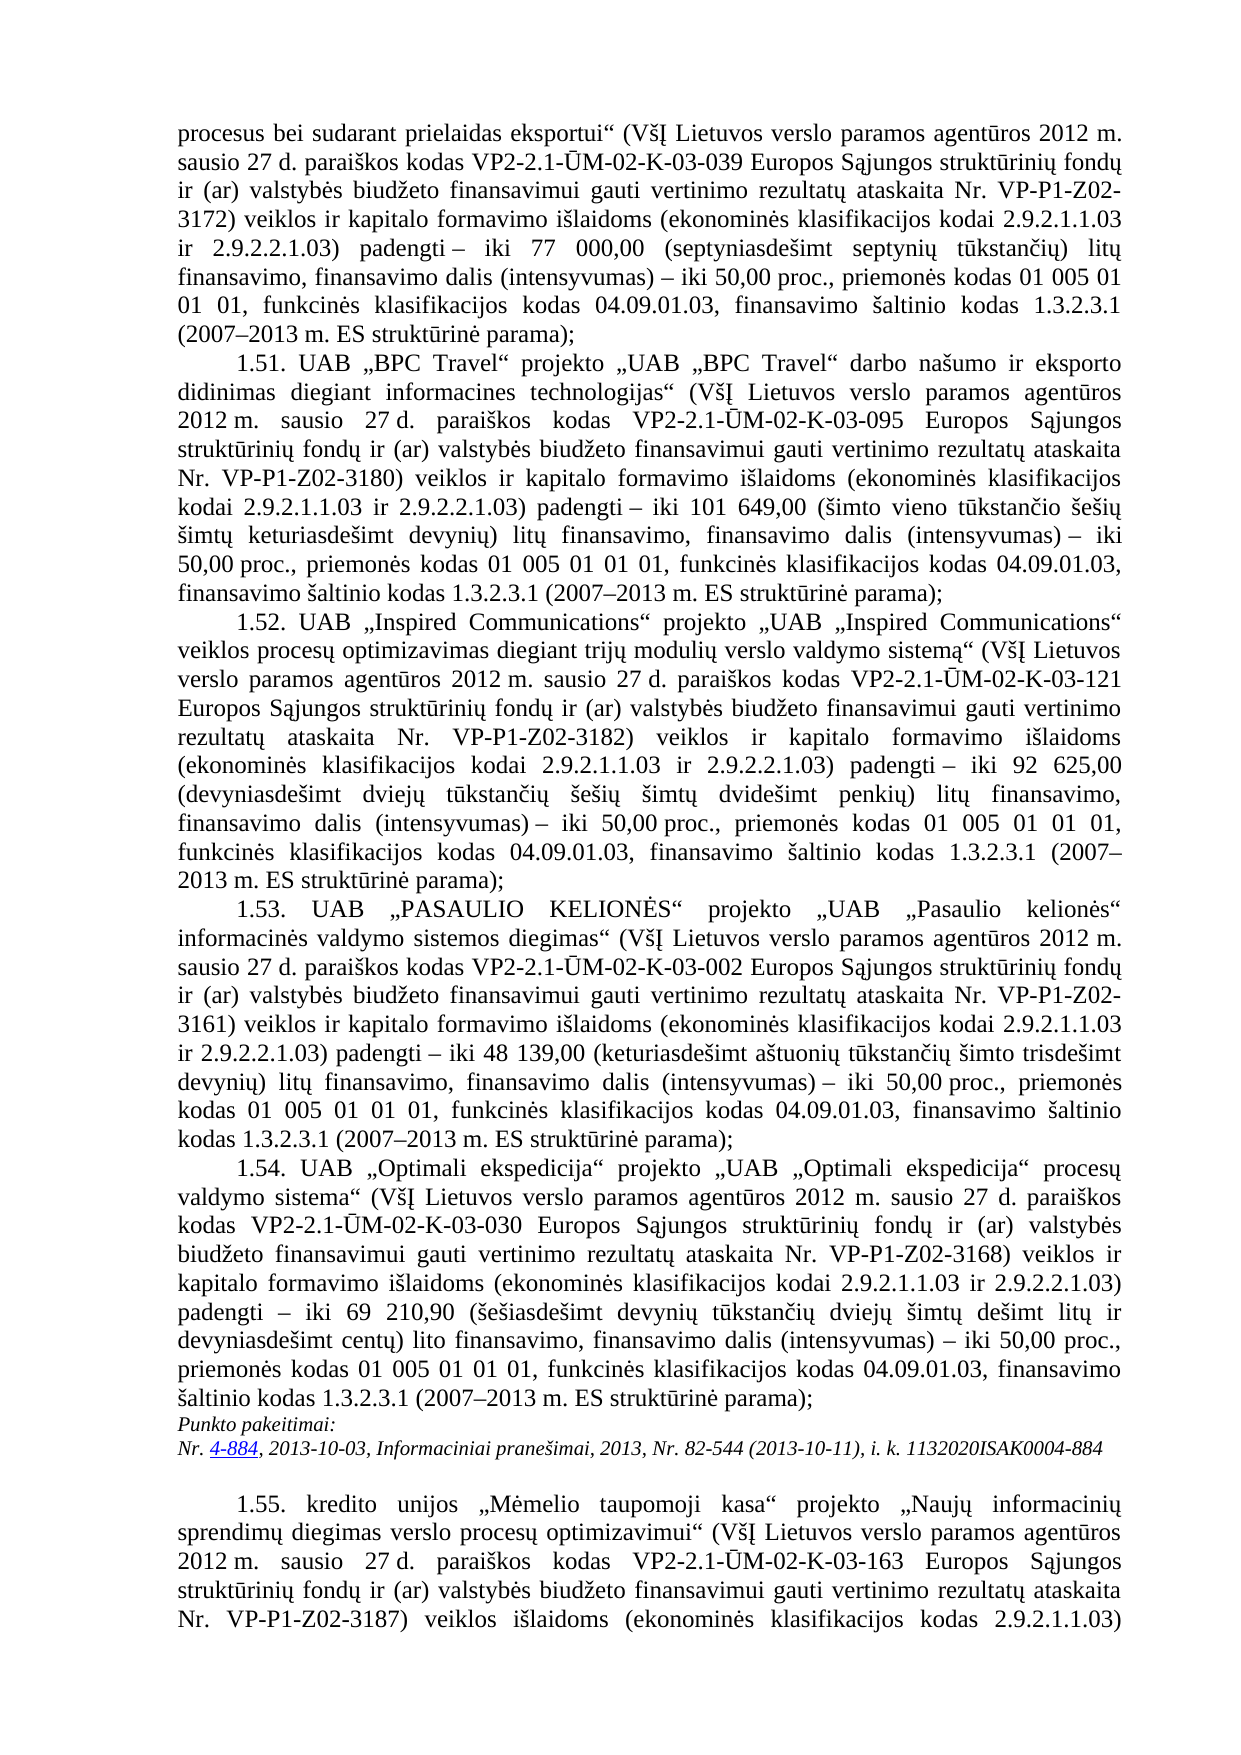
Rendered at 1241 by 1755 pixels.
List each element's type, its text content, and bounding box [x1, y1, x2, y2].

text 1.54. UAB „Optimali ekspedicija“ projekto „UAB „Optimali ekspedicija“ procesų valdymo sistema“ (VšĮ Lietuvos verslo paramos agentūros 2012 m. sausio 27 d. paraiškos kodas VP2-2.1-ŪM-02-K-03-030 Europos Sąjungos struktūrinių fondų ir (ar) valstybės biudžeto finansavimui gauti vertinimo rezultatų ataskaita Nr. VP-P1-Z02-3168) veiklos ir kapitalo formavimo išlaidoms (ekonominės klasifikacijos kodai 2.9.2.1.1.03 ir 2.9.2.2.1.03) padengti – iki 69 210,90 (šešiasdešimt devynių tūkstančių dviejų šimtų dešimt litų ir devyniasdešimt centų) lito finansavimo, finansavimo dalis (intensyvumas) – iki 50,00 proc., priemonės kodas 01 005 01 01 01, funkcinės klasifikacijos kodas 04.09.01.03, finansavimo šaltinio kodas 1.3.2.3.1 (2007–2013 m. ES struktūrinė parama); [177, 1153, 1122, 1412]
text 1.53. UAB „PASAULIO KELIONĖS“ projekto „UAB „Pasaulio kelionės“ informacinės valdymo sistemos diegimas“ (VšĮ Lietuvos verslo paramos agentūros 2012 m. sausio 27 d. paraiškos kodas VP2-2.1-ŪM-02-K-03-002 Europos Sąjungos struktūrinių fondų ir (ar) valstybės biudžeto finansavimui gauti vertinimo rezultatų ataskaita Nr. VP-P1-Z02-3161) veiklos ir kapitalo formavimo išlaidoms (ekonominės klasifikacijos kodai 2.9.2.1.1.03 ir 2.9.2.2.1.03) padengti – iki 48 139,00 (keturiasdešimt aštuonių tūkstančių šimto trisdešimt devynių) litų finansavimo, finansavimo dalis (intensyvumas) – iki 50,00 proc., priemonės kodas 01 005 01 01 01, funkcinės klasifikacijos kodas 04.09.01.03, finansavimo šaltinio kodas 1.3.2.3.1 (2007–2013 m. ES struktūrinė parama); [177, 894, 1122, 1153]
text 1.51. UAB „BPC Travel“ projekto „UAB „BPC Travel“ darbo našumo ir eksporto didinimas diegiant informacines technologijas“ (VšĮ Lietuvos verslo paramos agentūros 2012 m. sausio 27 d. paraiškos kodas VP2-2.1-ŪM-02-K-03-095 Europos Sąjungos struktūrinių fondų ir (ar) valstybės biudžeto finansavimui gauti vertinimo rezultatų ataskaita Nr. VP-P1-Z02-3180) veiklos ir kapitalo formavimo išlaidoms (ekonominės klasifikacijos kodai 2.9.2.1.1.03 ir 2.9.2.2.1.03) padengti – iki 101 649,00 (šimto vieno tūkstančio šešių šimtų keturiasdešimt devynių) litų finansavimo, finansavimo dalis (intensyvumas) – iki 50,00 proc., priemonės kodas 01 005 01 01 01, funkcinės klasifikacijos kodas 04.09.01.03, finansavimo šaltinio kodas 1.3.2.3.1 (2007–2013 m. ES struktūrinė parama); [177, 348, 1122, 607]
text Punkto pakeitimai: [177, 1412, 1122, 1436]
text Nr. 4-884, 2013-10-03, Informaciniai pranešimai, 2013, Nr. 82-544 (2013-10-11), i. k. 1132020ISAK0004-884 [177, 1436, 1122, 1460]
text 1.55. kredito unijos „Mėmelio taupomoji kasa“ projekto „Naujų informacinių sprendimų diegimas verslo procesų optimizavimui“ (VšĮ Lietuvos verslo paramos agentūros 2012 m. sausio 27 d. paraiškos kodas VP2-2.1-ŪM-02-K-03-163 Europos Sąjungos struktūrinių fondų ir (ar) valstybės biudžeto finansavimui gauti vertinimo rezultatų ataskaita Nr. VP-P1-Z02-3187) veiklos išlaidoms (ekonominės klasifikacijos kodas 2.9.2.1.1.03) [177, 1489, 1122, 1632]
text procesus bei sudarant prielaidas eksportui“ (VšĮ Lietuvos verslo paramos agentūros 2012 m. sausio 27 d. paraiškos kodas VP2-2.1-ŪM-02-K-03-039 Europos Sąjungos struktūrinių fondų ir (ar) valstybės biudžeto finansavimui gauti vertinimo rezultatų ataskaita Nr. VP-P1-Z02-3172) veiklos ir kapitalo formavimo išlaidoms (ekonominės klasifikacijos kodai 2.9.2.1.1.03 ir 2.9.2.2.1.03) padengti – iki 77 000,00 (septyniasdešimt septynių tūkstančių) litų finansavimo, finansavimo dalis (intensyvumas) – iki 50,00 proc., priemonės kodas 01 005 01 01 01, funkcinės klasifikacijos kodas 04.09.01.03, finansavimo šaltinio kodas 1.3.2.3.1 (2007–2013 m. ES struktūrinė parama); [177, 118, 1122, 348]
text 1.52. UAB „Inspired Communications“ projekto „UAB „Inspired Communications“ veiklos procesų optimizavimas diegiant trijų modulių verslo valdymo sistemą“ (VšĮ Lietuvos verslo paramos agentūros 2012 m. sausio 27 d. paraiškos kodas VP2-2.1-ŪM-02-K-03-121 Europos Sąjungos struktūrinių fondų ir (ar) valstybės biudžeto finansavimui gauti vertinimo rezultatų ataskaita Nr. VP-P1-Z02-3182) veiklos ir kapitalo formavimo išlaidoms (ekonominės klasifikacijos kodai 2.9.2.1.1.03 ir 2.9.2.2.1.03) padengti – iki 92 625,00 (devyniasdešimt dviejų tūkstančių šešių šimtų dvidešimt penkių) litų finansavimo, finansavimo dalis (intensyvumas) – iki 50,00 proc., priemonės kodas 01 005 01 01 01, funkcinės klasifikacijos kodas 04.09.01.03, finansavimo šaltinio kodas 1.3.2.3.1 (2007–2013 m. ES struktūrinė parama); [177, 607, 1122, 894]
